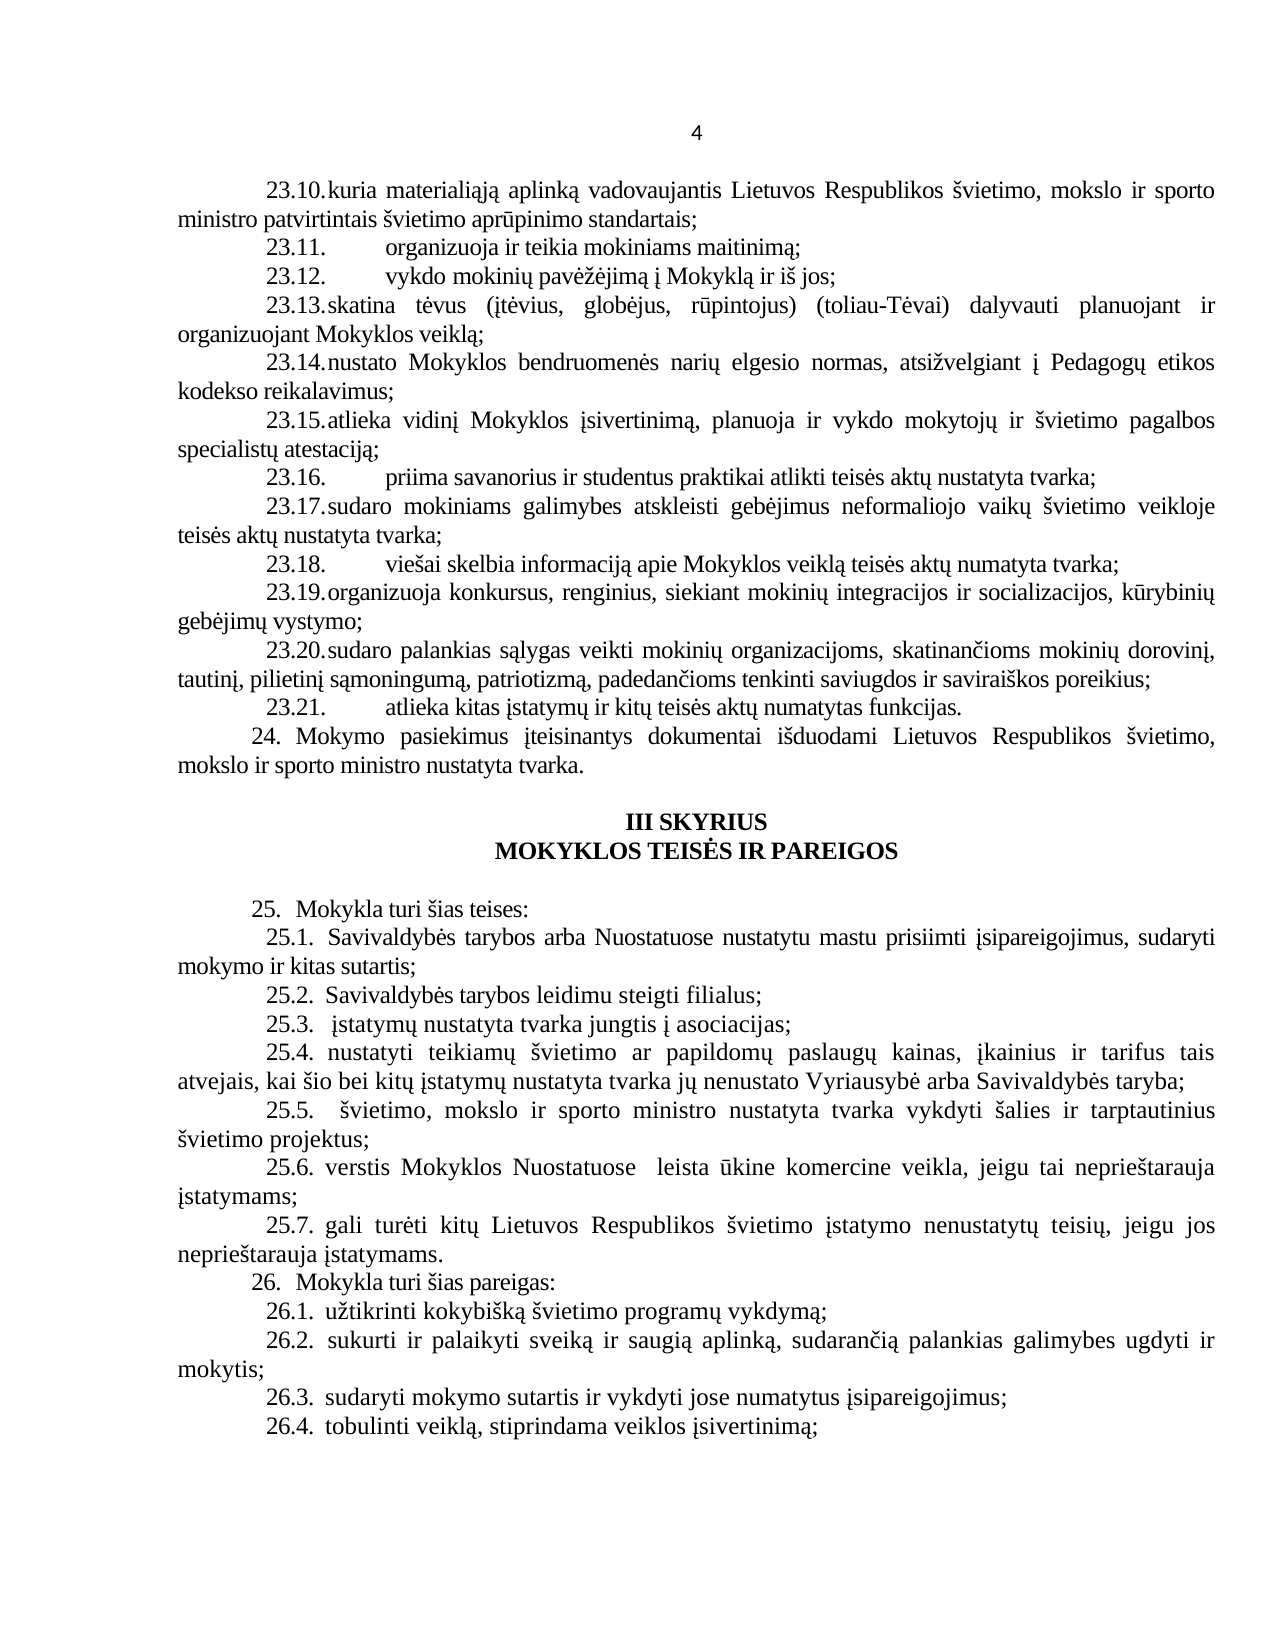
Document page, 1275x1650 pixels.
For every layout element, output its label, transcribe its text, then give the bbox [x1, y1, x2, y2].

text 24. Mokymo pasiekimus įteisinantys dokumentai išduodami Lietuvos Respublikos švietimo, mokslo ir sporto ministro nustatyta tvarka. [177, 721, 1216, 779]
text 23.20. sudaro palankias sąlygas veikti mokinių organizacijoms, skatinančioms mokinių dorovinį, tautinį, pilietinį sąmoningumą, patriotizmą, padedančioms tenkinti saviugdos ir saviraiškos poreikius; [177, 635, 1216, 692]
text 25.1. Savivaldybės tarybos arba Nuostatuose nustatytu mastu prisiimti įsipareigojimus, sudaryti mokymo ir kitas sutartis; [177, 922, 1216, 980]
text 26.1. užtikrinti kokybišką švietimo programų vykdymą; [266, 1296, 1216, 1325]
text MOKYKLOS TEISĖS IR PAREIGOS [177, 836, 1216, 865]
text 25. Mokykla turi šias teises: [177, 894, 1216, 922]
text 23.12. vykdo mokinių pavėžėjimą į Mokyklą ir iš jos; [266, 261, 1216, 290]
text 26. Mokykla turi šias pareigas: [177, 1267, 1216, 1296]
text III SKYRIUS [177, 807, 1216, 836]
text 23.19. organizuoja konkursus, renginius, siekiant mokinių integracijos ir socializacijos, kūrybinių gebėjimų vystymo; [177, 577, 1216, 635]
text 25.5. švietimo, mokslo ir sporto ministro nustatyta tvarka vykdyti šalies ir tarptautinius švietimo projektus; [177, 1095, 1216, 1152]
text 26.3. sudaryti mokymo sutartis ir vykdyti jose numatytus įsipareigojimus; [266, 1382, 1216, 1411]
text 25.2. Savivaldybės tarybos leidimu steigti filialus; [266, 980, 1216, 1009]
text 26.4. tobulinti veiklą, stiprindama veiklos įsivertinimą; [266, 1411, 1216, 1440]
text 23.11. organizuoja ir teikia mokiniams maitinimą; [266, 232, 1216, 261]
text 23.18. viešai skelbia informaciją apie Mokyklos veiklą teisės aktų numatyta tvarka; [266, 549, 1216, 577]
text 25.7. gali turėti kitų Lietuvos Respublikos švietimo įstatymo nenustatytų teisių, jeigu jos neprieštarauja įstatymams. [177, 1210, 1216, 1267]
text 25.3. įstatymų nustatyta tvarka jungtis į asociacijas; [266, 1009, 1216, 1037]
text 23.13. skatina tėvus (įtėvius, globėjus, rūpintojus) (toliau-Tėvai) dalyvauti planuojant ir organizuojant Mokyklos veiklą; [177, 290, 1216, 347]
text 23.14. nustato Mokyklos bendruomenės narių elgesio normas, atsižvelgiant į Pedagogų etikos kodekso reikalavimus; [177, 347, 1216, 405]
text 23.10. kuria materialiąją aplinką vadovaujantis Lietuvos Respublikos švietimo, mokslo ir sporto ministro patvirtintais švietimo aprūpinimo standartais; [177, 175, 1216, 232]
text 23.16. priima savanorius ir studentus praktikai atlikti teisės aktų nustatyta tvarka; [266, 462, 1216, 491]
text 23.21. atlieka kitas įstatymų ir kitų teisės aktų numatytas funkcijas. [266, 692, 1216, 721]
text 25.6. verstis Mokyklos Nuostatuose leista ūkine komercine veikla, jeigu tai neprieštarauja įstatymams; [177, 1152, 1216, 1210]
text 23.15. atlieka vidinį Mokyklos įsivertinimą, planuoja ir vykdo mokytojų ir švietimo pagalbos specialistų atestaciją; [177, 405, 1216, 462]
text 26.2. sukurti ir palaikyti sveiką ir saugią aplinką, sudarančią palankias galimybes ugdyti ir mokytis; [177, 1325, 1216, 1382]
text 23.17. sudaro mokiniams galimybes atskleisti gebėjimus neformaliojo vaikų švietimo veikloje teisės aktų nustatyta tvarka; [177, 491, 1216, 549]
text 25.4. nustatyti teikiamų švietimo ar papildomų paslaugų kainas, įkainius ir tarifus tais atvejais, kai šio bei kitų įstatymų nustatyta tvarka jų nenustato Vyriausybė arba Savivaldybės taryba; [177, 1037, 1216, 1095]
